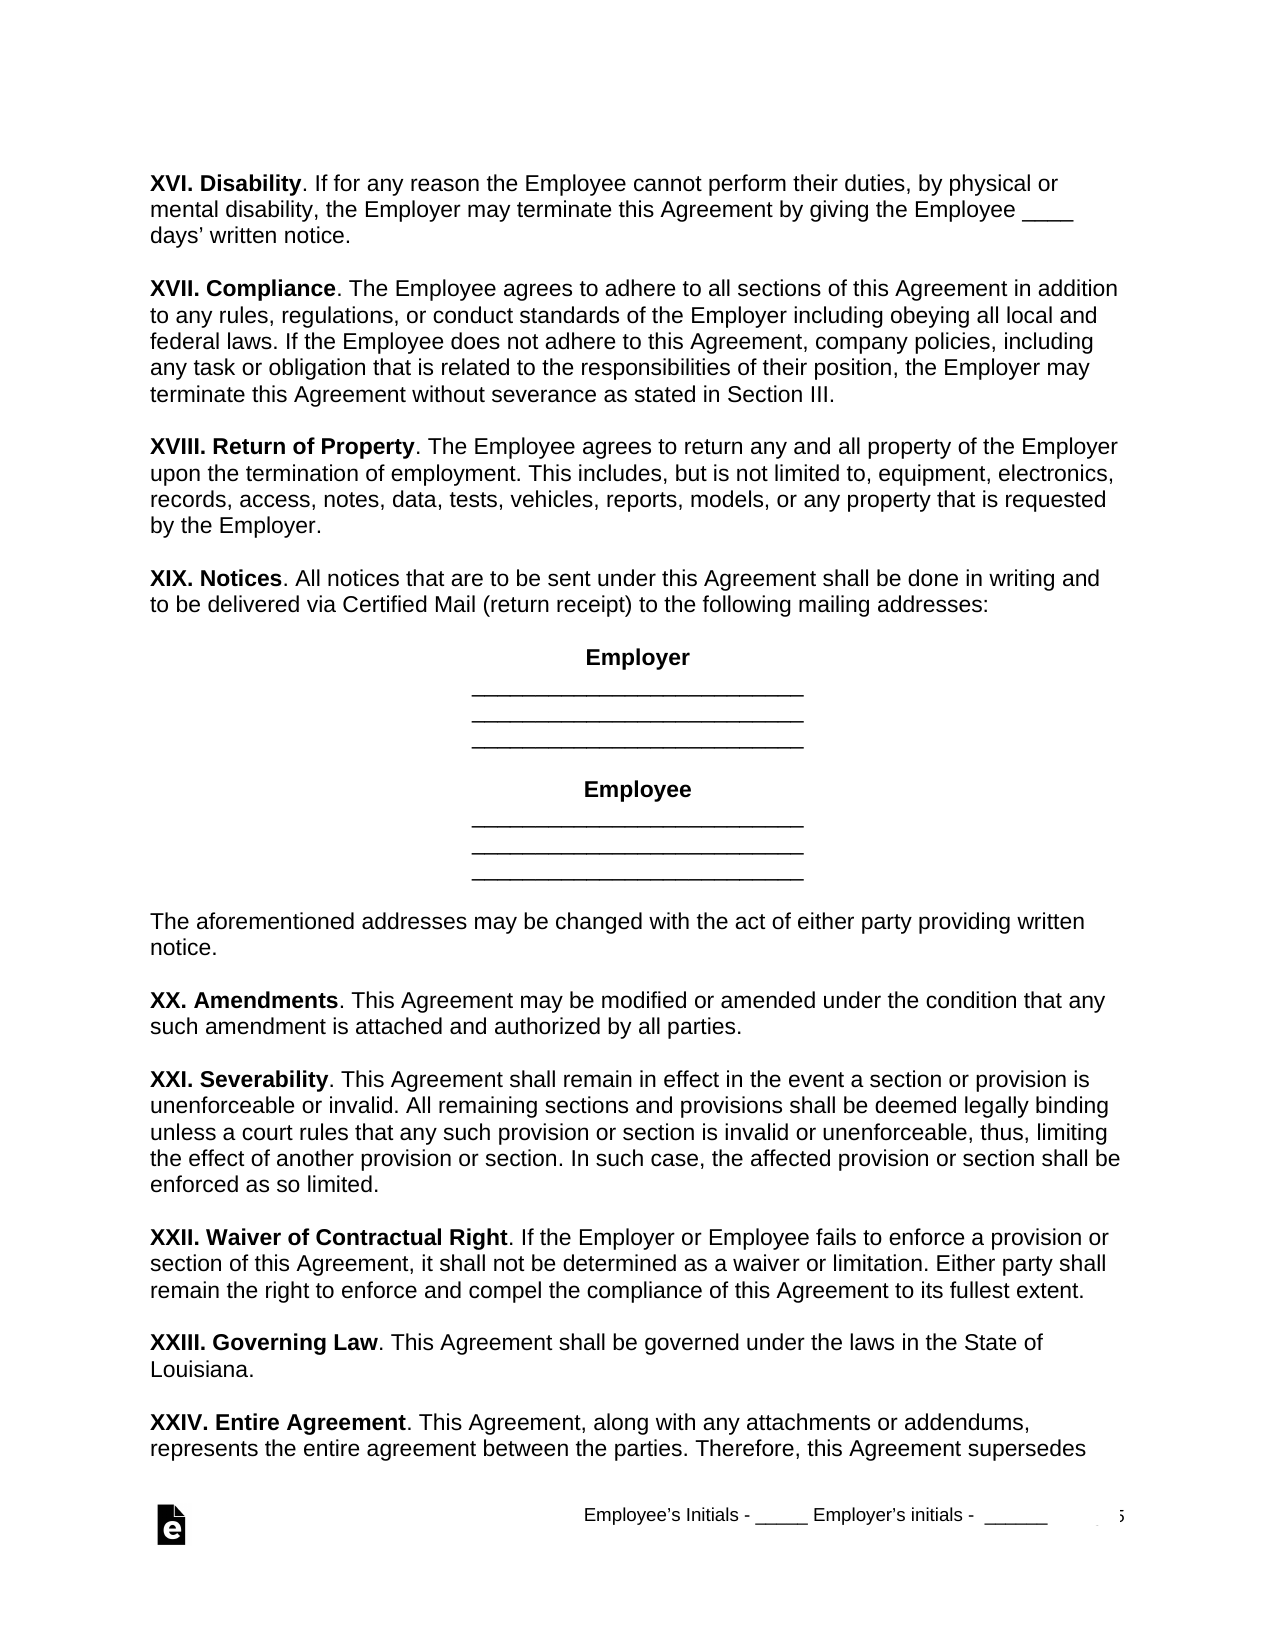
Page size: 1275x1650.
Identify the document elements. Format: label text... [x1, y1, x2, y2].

text XX. Amendments. This Agreement may be modified or amended under the condition that any such amendment is attached and authorized by all parties. [150, 987, 1125, 1039]
text XXIII. Governing Law. This Agreement shall be governed under the laws in the State of Louisiana. [150, 1329, 1125, 1382]
text XVI. Disability. If for any reason the Employee cannot perform their duties, by physical or mental disability, the Employer may terminate this Agreement by giving the Employee ____ days’ written notice. [150, 170, 1125, 249]
text __________________________ [150, 829, 1125, 855]
text XIX. Notices. All notices that are to be sent under this Agreement shall be done in writing and to be delivered via Certified Mail (return receipt) to the following mailing addresses: [150, 565, 1125, 618]
text __________________________ [150, 671, 1125, 697]
text XVII. Compliance. The Employee agrees to adhere to all sections of this Agreement in addition to any rules, regulations, or conduct standards of the Employer including obeying all local and federal laws. If the Employee does not adhere to this Agreement, company policies, including any task or obligation that is related to the responsibilities of their position, the Employer may terminate this Agreement without severance as stated in Section III. [150, 275, 1125, 407]
text XXIV. Entire Agreement. This Agreement, along with any attachments or addendums, represents the entire agreement between the parties. Therefore, this Agreement supersedes [150, 1408, 1125, 1461]
text Employee [150, 776, 1125, 802]
text __________________________ [150, 697, 1125, 723]
text __________________________ [150, 855, 1125, 881]
text XVIII. Return of Property. The Employee agrees to return any and all property of the Employer upon the termination of employment. This includes, but is not limited to, equipment, electronics, records, access, notes, data, tests, vehicles, reports, models, or any property that is requested by the Employer. [150, 433, 1125, 539]
text __________________________ [150, 723, 1125, 749]
text XXII. Waiver of Contractual Right. If the Employer or Employee fails to enforce a provision or section of this Agreement, it shall not be determined as a waiver or limitation. Either party shall remain the right to enforce and compel the compliance of this Agreement to its fullest extent. [150, 1224, 1125, 1303]
text XXI. Severability. This Agreement shall remain in effect in the event a section or provision is unenforceable or invalid. All remaining sections and provisions shall be deemed legally binding unless a court rules that any such provision or section is invalid or unenforceable, thus, limiting the effect of another provision or section. In such case, the affected provision or section shall be enforced as so limited. [150, 1066, 1125, 1198]
text __________________________ [150, 802, 1125, 829]
text Employer [150, 644, 1125, 671]
text The aforementioned addresses may be changed with the act of either party providing written notice. [150, 908, 1125, 960]
